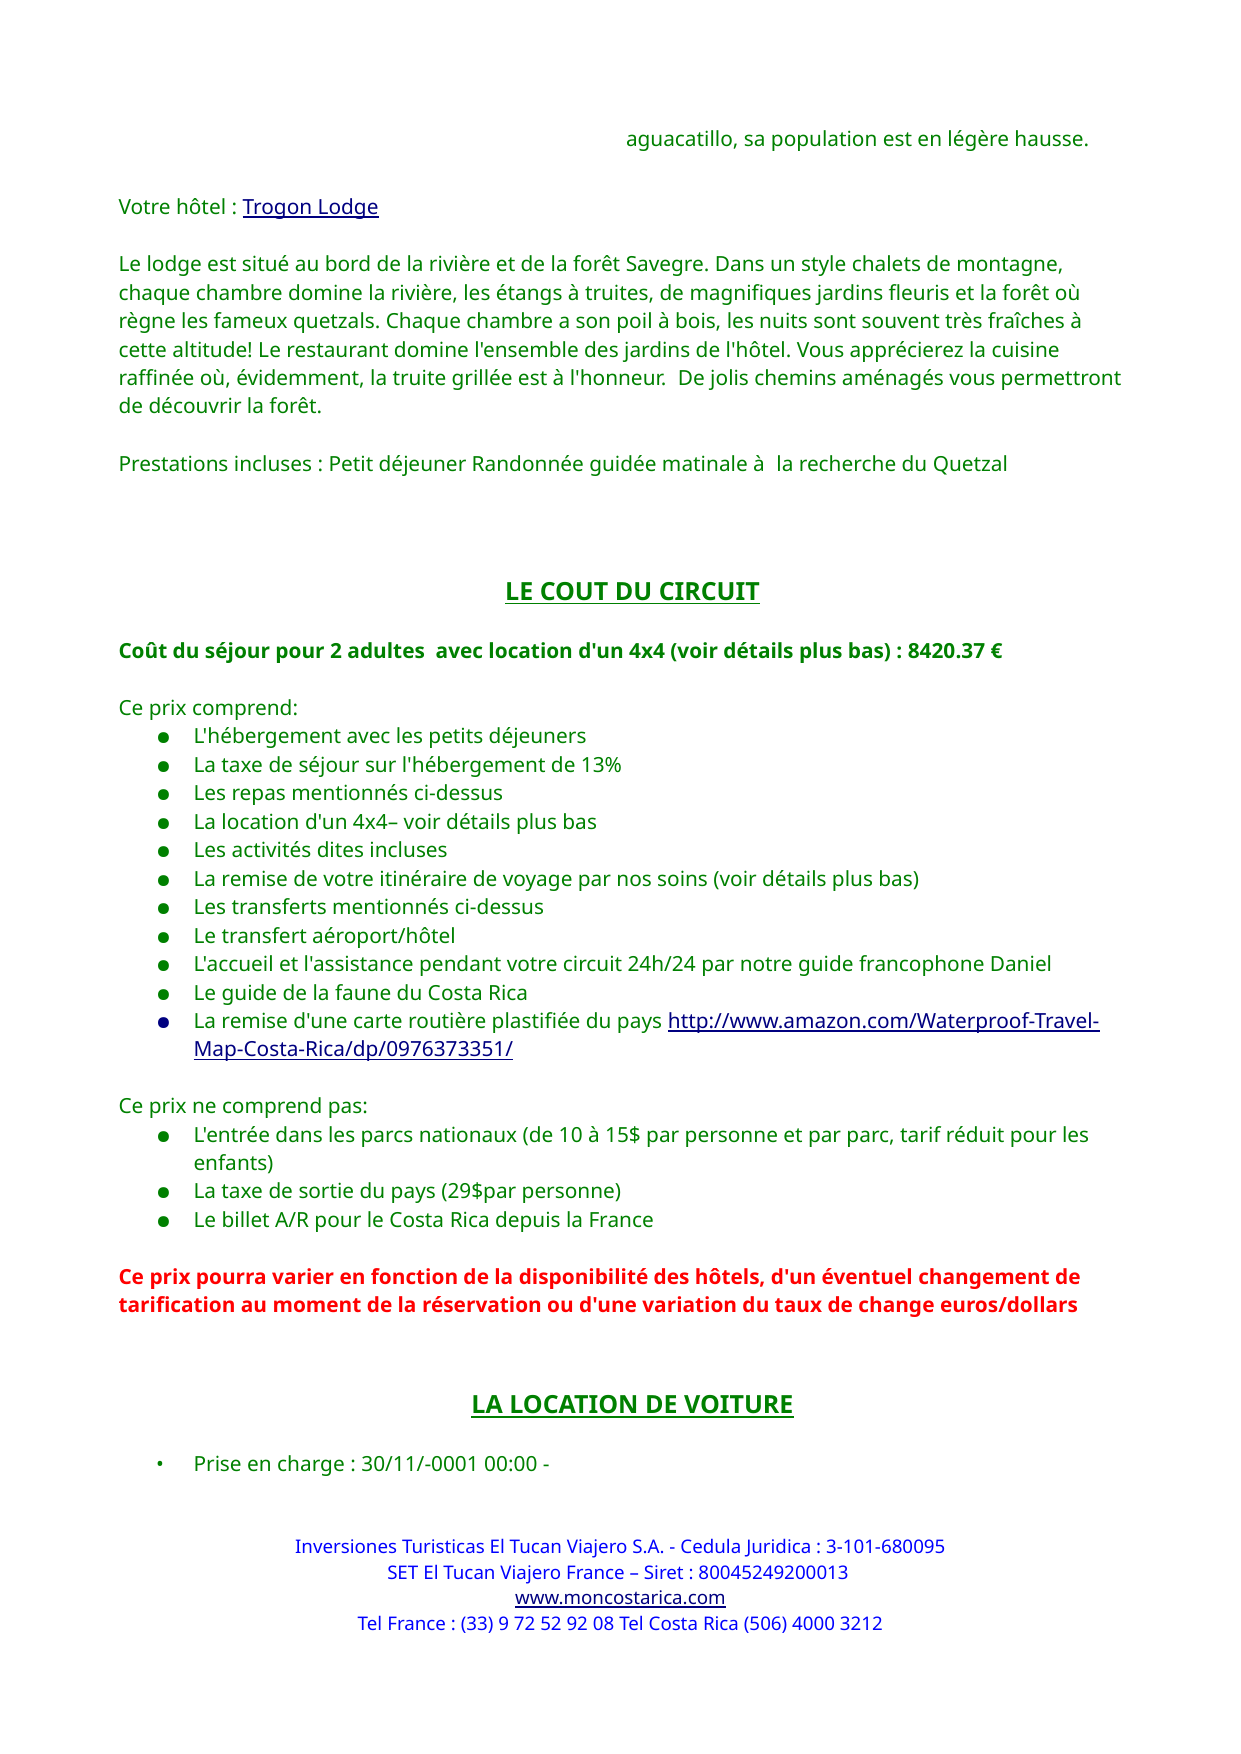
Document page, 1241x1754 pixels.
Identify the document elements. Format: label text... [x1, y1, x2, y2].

list Les transferts mentionnés ci-dessus [156, 892, 1122, 921]
text Le lodge est situé au bord de la rivière et de la forêt Savegre. Dans un style chalets de montagne, chaque chambre domine la rivière, les étangs à truites, de magnifiques jardins fleuris et la forêt où règne les fameux quetzals. Chaque chambre a son poil à bois, les nuits sont souvent très fraîches à cette altitude! Le restaurant domine l'ensemble des jardins de l'hôtel. Vous apprécierez la cuisine raffinée où, évidemment, la truite grillée est à l'honneur. De jolis chemins aménagés vous permettront de découvrir la forêt. [118, 249, 1122, 420]
list Le transfert aéroport/hôtel [156, 921, 1122, 949]
list La taxe de sortie du pays (29$par personne) [156, 1177, 1122, 1205]
list La remise de votre itinéraire de voyage par nos soins (voir détails plus bas) [156, 864, 1122, 892]
list L'accueil et l'assistance pendant votre circuit 24h/24 par notre guide francophone Daniel [156, 949, 1122, 978]
list L'hébergement avec les petits déjeuners [156, 722, 1122, 750]
text Coût du séjour pour 2 adultes avec location d'un 4x4 (voir détails plus bas) : 8420.37 € [118, 636, 1122, 665]
text Votre hôtel : Trogon Lodge [118, 192, 1122, 221]
text Ce prix pourra varier en fonction de la disponibilité des hôtels, d'un éventuel changement de tarification au moment de la réservation ou d'une variation du taux de change euros/dollars [118, 1262, 1122, 1319]
table_header [118, 118, 620, 158]
list Le guide de la faune du Costa Rica [156, 978, 1122, 1006]
text Ce prix comprend: [118, 693, 1122, 722]
list Le billet A/R pour le Costa Rica depuis la France [156, 1205, 1122, 1233]
text Ce prix ne comprend pas: [118, 1091, 1122, 1120]
list La location d'un 4x4– voir détails plus bas [156, 807, 1122, 835]
table_header aguacatillo, sa population est en légère hausse. [620, 118, 1122, 158]
list Les activités dites incluses [156, 835, 1122, 864]
list Les repas mentionnés ci-dessus [156, 778, 1122, 807]
list La taxe de séjour sur l'hébergement de 13% [156, 750, 1122, 778]
text Prestations incluses : Petit déjeuner Randonnée guidée matinale à la recherche du Quetzal [118, 449, 1122, 477]
text LA LOCATION DE VOITURE [118, 1387, 1146, 1421]
text LE COUT DU CIRCUIT [118, 574, 1146, 608]
list Prise en charge : 30/11/-0001 00:00 - [156, 1449, 1122, 1478]
list La remise d'une carte routière plastifiée du pays http://www.amazon.com/Waterproof-Travel-Map-Costa-Rica/dp/0976373351/ [156, 1006, 1122, 1063]
list L'entrée dans les parcs nationaux (de 10 à 15$ par personne et par parc, tarif réduit pour les enfants) [156, 1120, 1122, 1177]
